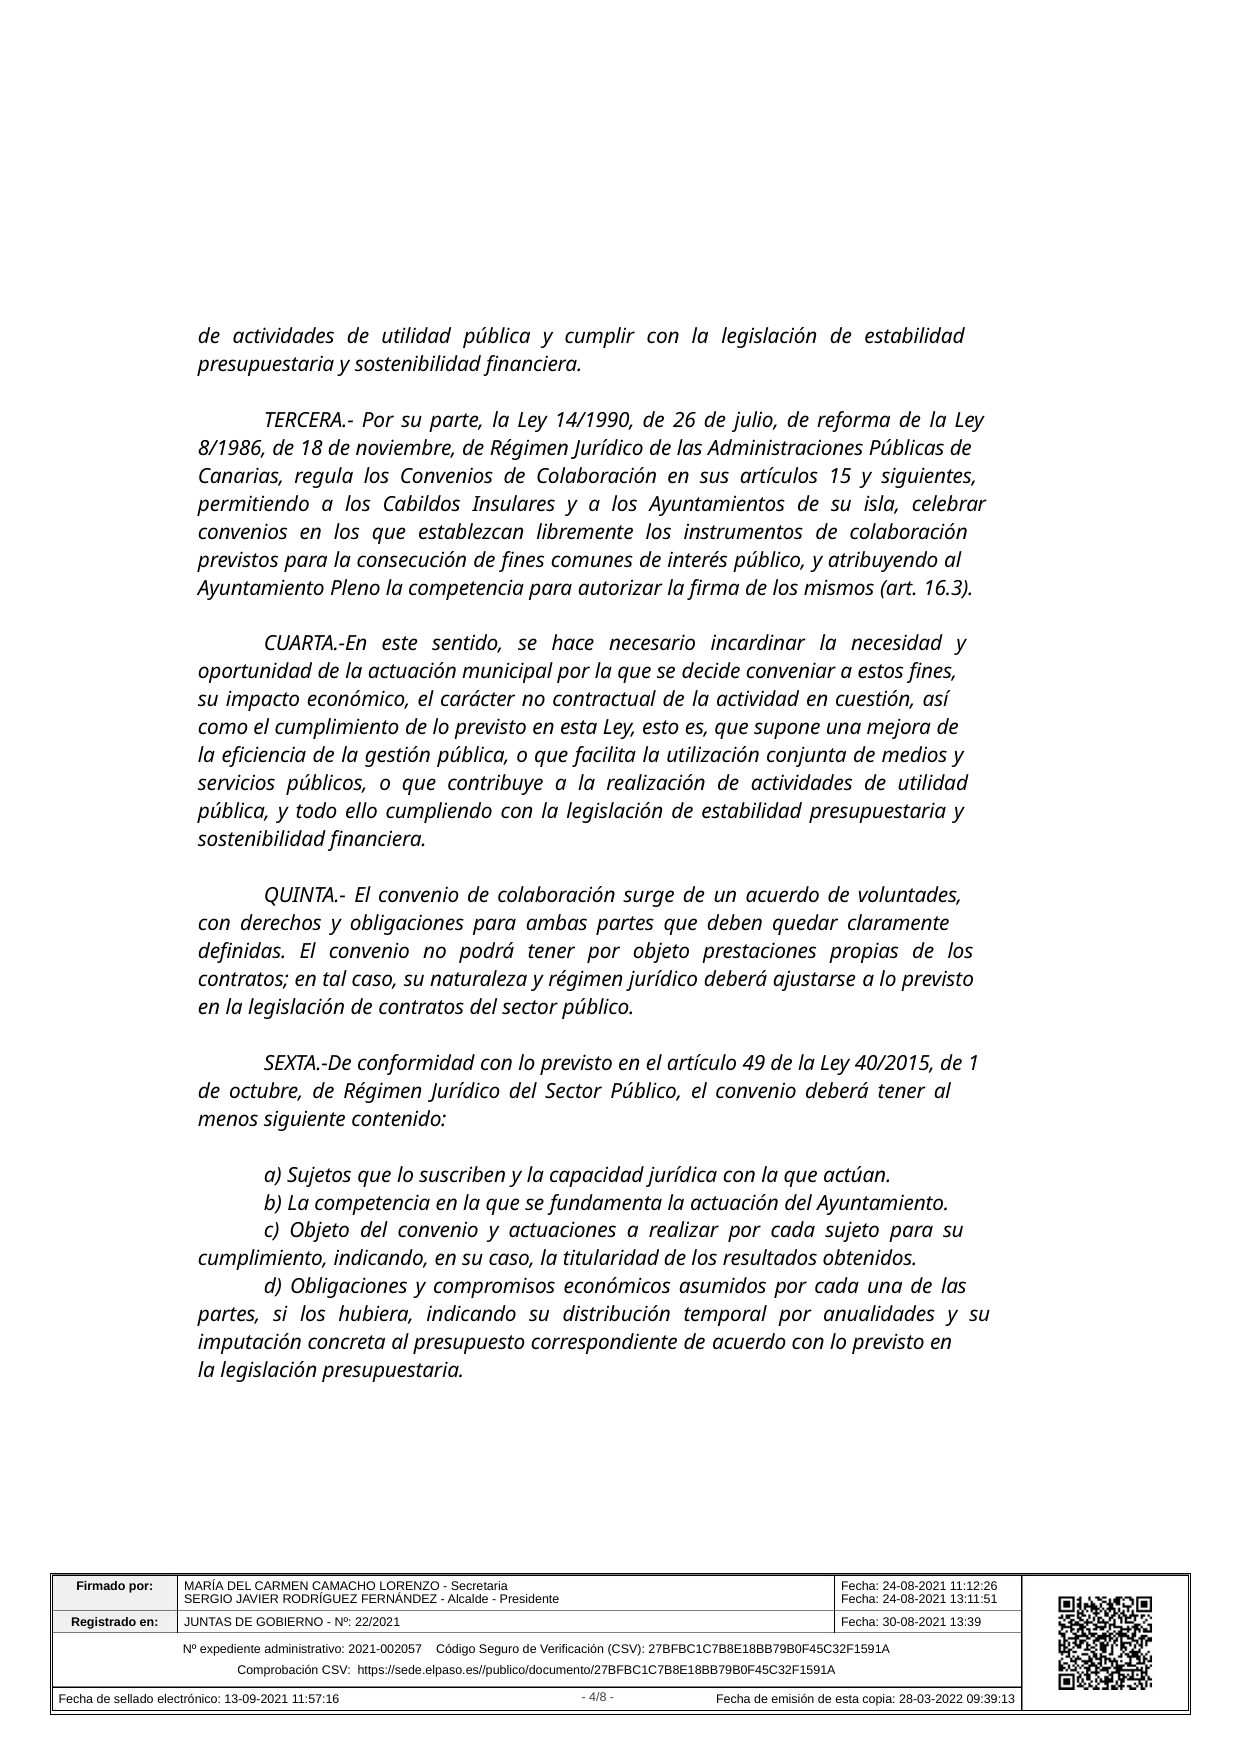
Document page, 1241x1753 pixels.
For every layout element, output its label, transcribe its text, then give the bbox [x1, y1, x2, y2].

text con derechos y obligaciones para ambas partes que deben quedar claramente [198, 911, 1068, 935]
text Ayuntamiento Pleno la competencia para autorizar la firma de los mismos (art. 16.3). [198, 575, 1068, 600]
text c) Objeto del convenio y actuaciones a realizar por cada sujeto para su [264, 1218, 1068, 1243]
text Fecha: 30-08-2021 13:39 [841, 1615, 1002, 1629]
text menos siguiente contenido: [198, 1106, 1068, 1131]
text contratos; en tal caso, su naturaleza y régimen jurídico deberá ajustarse a lo previsto [198, 967, 1068, 991]
text la eficiencia de la gestión pública, o que facilita la utilización conjunta de medios y [198, 743, 1068, 767]
text SERGIO JAVIER RODRÍGUEZ FERNÁNDEZ - Alcalde - Presidente [184, 1593, 586, 1607]
text CUARTA.-En este sentido, se hace necesario incardinar la necesidad y [264, 631, 1068, 656]
text Canarias, regula los Convenios de Colaboración en sus artículos 15 y siguientes, [198, 463, 1068, 488]
text pública, y todo ello cumpliendo con la legislación de estabilidad presupuestaria y [198, 799, 1068, 823]
text definidas. El convenio no podrá tener por objeto prestaciones propias de los [198, 939, 1068, 963]
text d) Obligaciones y compromisos económicos asumidos por cada una de las [264, 1274, 1068, 1299]
text Fecha de sellado electrónico: 13-09-2021 11:57:16 [58, 1692, 365, 1706]
text MARÍA DEL CARMEN CAMACHO LORENZO - Secretaria [184, 1579, 586, 1593]
text b) La competencia en la que se fundamenta la actuación del Ayuntamiento. [264, 1190, 1068, 1215]
text presupuestaria y sostenibilidad financiera. [198, 352, 1068, 376]
text servicios públicos, o que contribuye a la realización de actividades de utilidad [198, 771, 1068, 795]
text oportunidad de la actuación municipal por la que se decide conveniar a estos fines, [198, 659, 1068, 684]
text 8/1986, de 18 de noviembre, de Régimen Jurídico de las Administraciones Públicas de [198, 436, 1068, 460]
text su impacto económico, el carácter no contractual de la actividad en cuestión, así [198, 687, 1068, 712]
text imputación concreta al presupuesto correspondiente de acuerdo con lo previsto en [198, 1330, 1068, 1354]
text como el cumplimiento de lo previsto en esta Ley, esto es, que supone una mejora de [198, 715, 1068, 739]
picture [51, 1574, 1190, 1714]
text Fecha de emisión de esta copia: 28-03-2022 09:39:13 [716, 1692, 1040, 1706]
text - 4/8 - [581, 1691, 633, 1705]
text SEXTA.-De conformidad con lo previsto en el artículo 49 de la Ley 40/2015, de 1 [264, 1051, 1068, 1075]
text Registrado en: [71, 1615, 177, 1629]
text previstos para la consecución de fines comunes de interés público, y atribuyendo al [198, 547, 1068, 572]
text convenios en los que establezcan libremente los instrumentos de colaboración [198, 519, 1068, 544]
text Comprobación CSV: https://sede.elpaso.es//publico/documento/27BFBC1C7B8E18BB79B0F45C32F1591A [237, 1663, 916, 1677]
text TERCERA.- Por su parte, la Ley 14/1990, de 26 de julio, de reforma de la Ley [264, 408, 1068, 432]
text Fecha: 24-08-2021 13:11:51 [841, 1593, 1022, 1607]
text cumplimiento, indicando, en su caso, la titularidad de los resultados obtenidos. [198, 1246, 1068, 1271]
text de octubre, de Régimen Jurídico del Sector Público, el convenio deberá tener al [198, 1078, 1068, 1103]
text Fecha: 24-08-2021 11:12:26 [841, 1579, 1022, 1593]
text a) Sujetos que lo suscriben y la capacidad jurídica con la que actúan. [264, 1162, 1068, 1187]
text partes, si los hubiera, indicando su distribución temporal por anualidades y su [198, 1302, 1068, 1327]
text sostenibilidad financiera. [198, 827, 1068, 851]
text QUINTA.- El convenio de colaboración surge de un acuerdo de voluntades, [264, 883, 1068, 907]
text de actividades de utilidad pública y cumplir con la legislación de estabilidad [198, 324, 1068, 348]
text JUNTAS DE GOBIERNO - Nº: 22/2021 [184, 1615, 426, 1629]
text Nº expediente administrativo: 2021-002057 Código Seguro de Verificación (CSV): 27BFBC1C7B8E18BB79B0F45C32F1591A [183, 1642, 916, 1656]
text Firmado por: [76, 1579, 172, 1593]
text en la legislación de contratos del sector público. [198, 994, 1068, 1019]
text permitiendo a los Cabildos Insulares y a los Ayuntamientos de su isla, celebrar [198, 491, 1068, 516]
text la legislación presupuestaria. [198, 1358, 1068, 1382]
